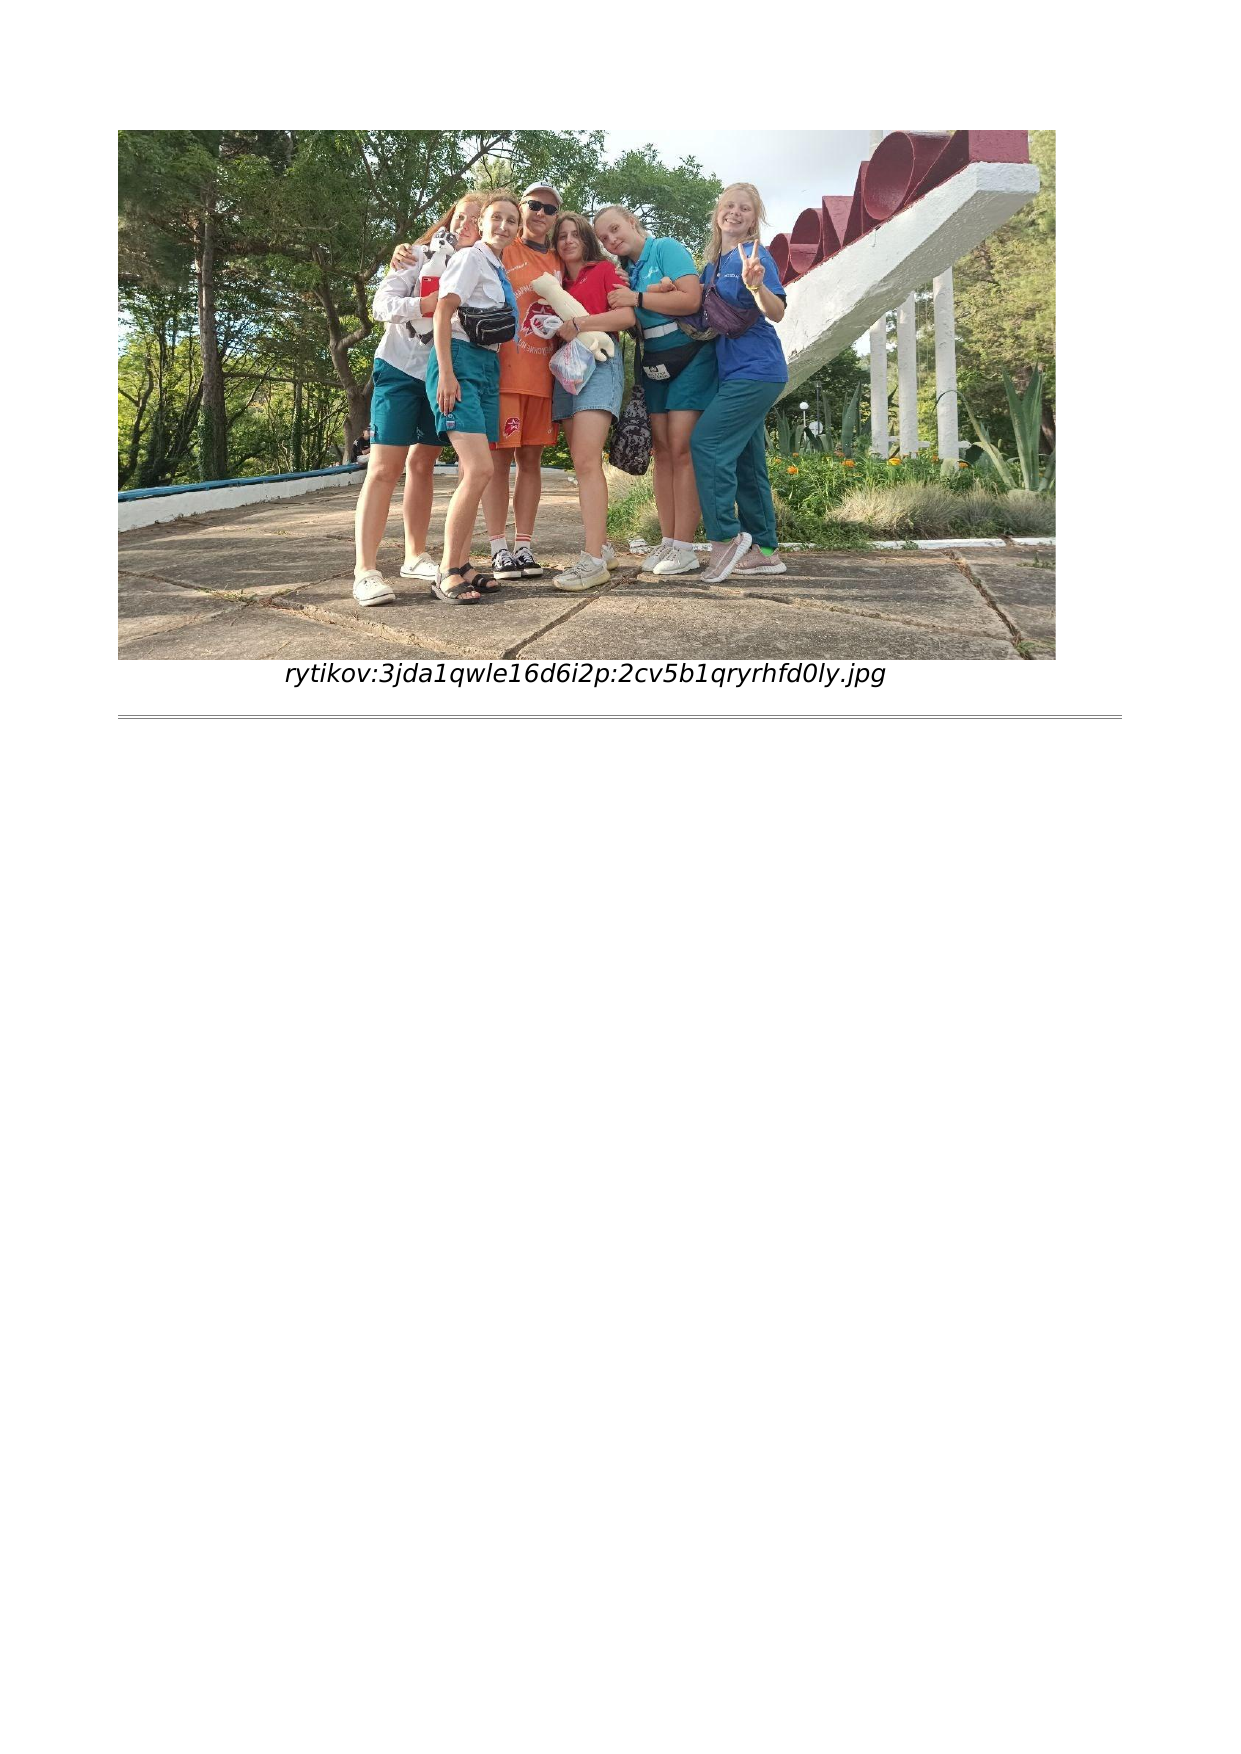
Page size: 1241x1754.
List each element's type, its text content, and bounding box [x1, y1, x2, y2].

picture [118, 130, 1056, 660]
text rytikov:3jda1qwle16d6i2p:2cv5b1qryrhfd0ly.jpg [118, 660, 1056, 688]
